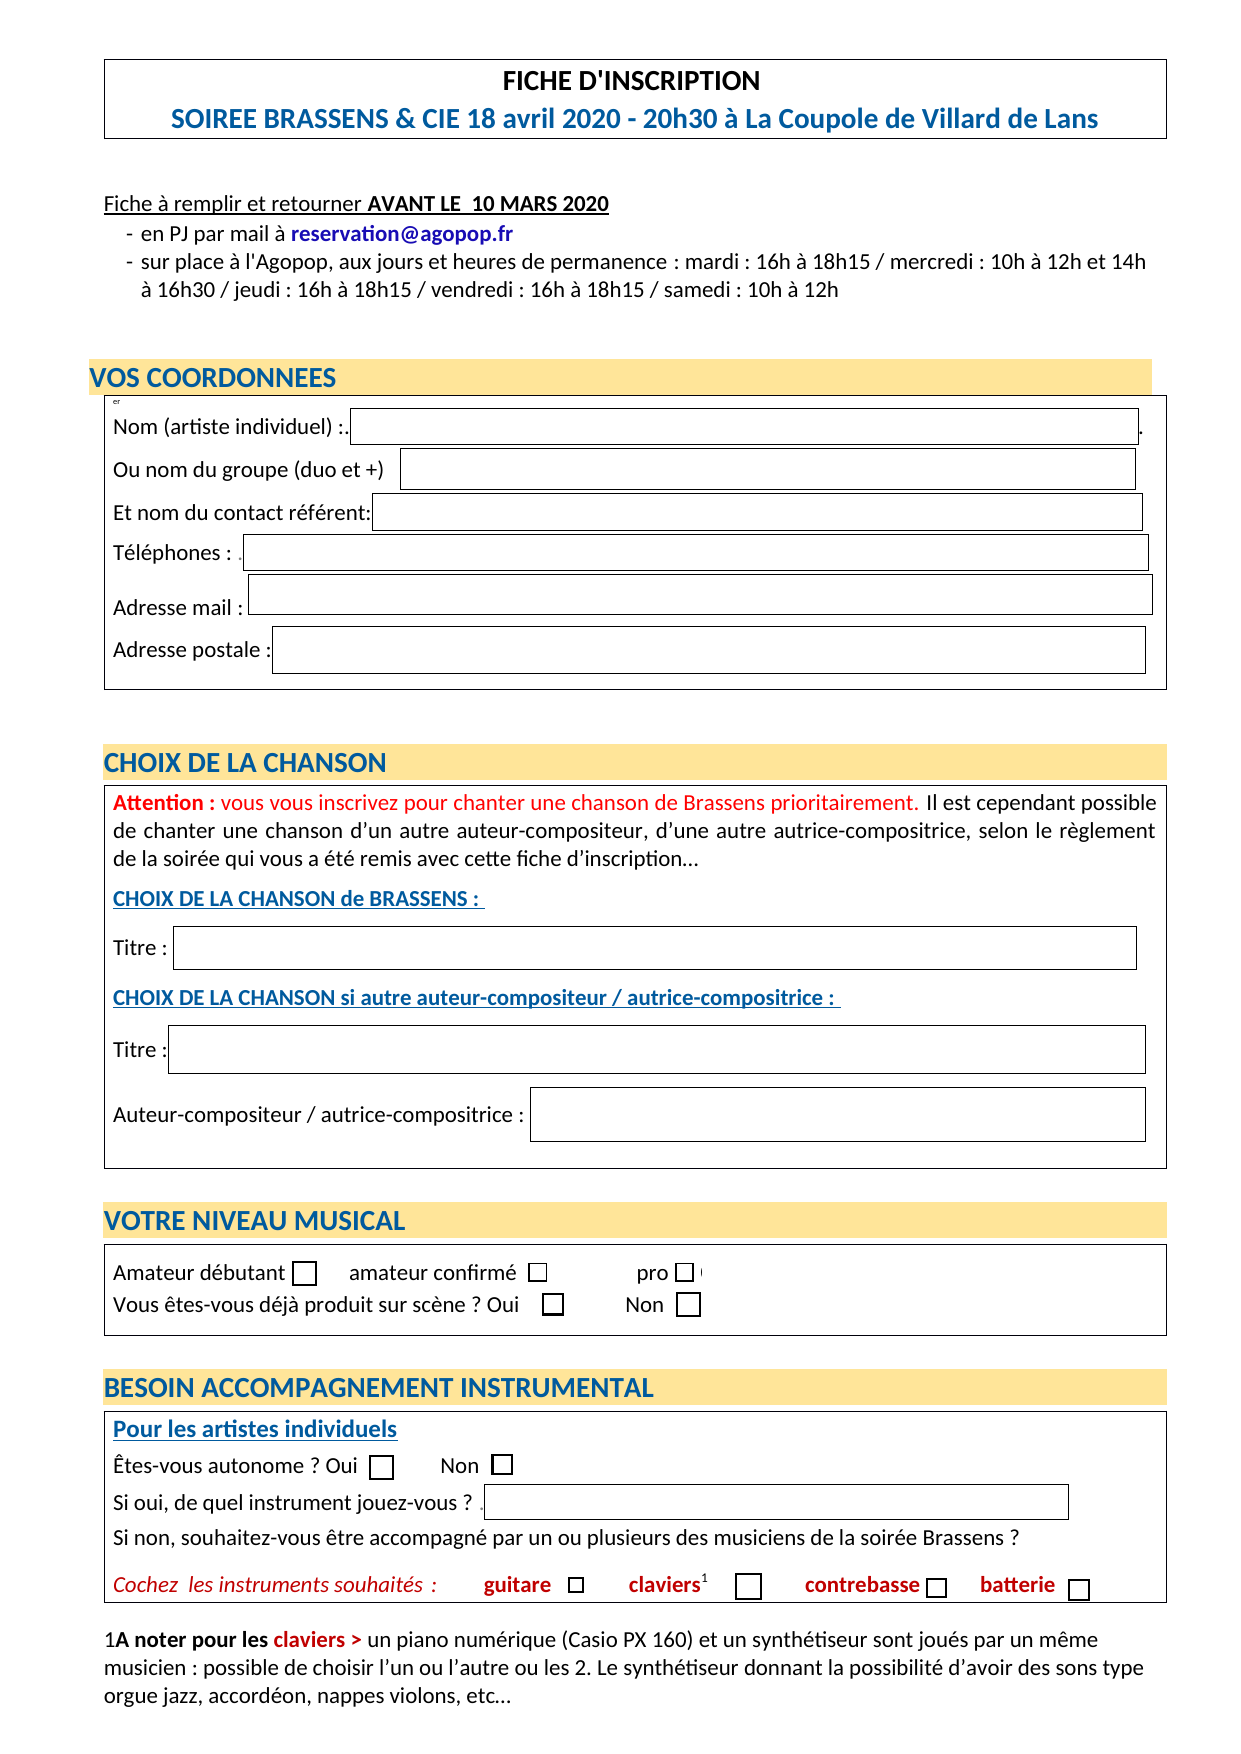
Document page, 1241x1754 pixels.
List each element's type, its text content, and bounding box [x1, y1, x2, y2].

text CHOIX DE LA CHANSON [103, 744, 1167, 780]
text Si non, souhaitez-vous être accompagné par un ou plusieurs des musiciens de la soirée Brassens ? Cochez les instruments souhaités : guitare claviers contrebasse batterie [105, 1520, 1166, 1602]
text Et nom du contact référent: [105, 492, 1166, 530]
text Vous êtes-vous déjà produit sur scène ? Oui Non [105, 1287, 1166, 1318]
text Nom (artiste individuel) :.. [105, 407, 1166, 444]
text CHOIX DE LA CHANSON de BRASSENS : [105, 881, 1166, 912]
text Auteur-compositeur / autrice-compositrice : [105, 1084, 1166, 1142]
text Êtes-vous autonome ? Oui Non [105, 1446, 1166, 1480]
text Attention : vous vous inscrivez pour chanter une chanson de Brassens prioritairement. Il est cependant possible de chanter une chanson d’un autre auteur-compositeur, d’une autre autrice-compositrice, selon le règlement de la soirée qui vous a été remis avec cette fiche d’inscription… [105, 786, 1166, 872]
text Amateur débutant amateur confirmé pro [105, 1255, 1166, 1286]
text Titre : [105, 923, 1166, 969]
text Ou nom du groupe (duo et +) [105, 447, 1166, 489]
text VOTRE NIVEAU MUSICAL [103, 1202, 1167, 1238]
text BESOIN ACCOMPAGNEMENT INSTRUMENTAL [103, 1369, 1167, 1405]
text Fiche à remplir et retourner AVANT LE 10 MARS 2020 [103, 159, 1167, 217]
text A noter pour les claviers > un piano numérique (Casio PX 160) et un synthétiseur sont joués par un même musicien : possible de choisir l’un ou l’autre ou les 2. Le synthétiseur donnant la possibilité d’avoir des sons type orgue jazz, accordéon, nappes violons, etc… [103, 1626, 1167, 1709]
table_header [1159, 219, 1232, 395]
text CHOIX DE LA CHANSON si autre auteur-compositeur / autrice-compositrice : [105, 980, 1166, 1011]
text Pour les artistes individuels [105, 1412, 1166, 1444]
text Adresse mail : [105, 573, 1166, 621]
text FICHE D'INSCRIPTION SOIREE BRASSENS & CIE 18 avril 2020 - 20h30 à La Coupole de Villard de Lans [105, 60, 1166, 138]
text Téléphones : . [105, 533, 1166, 570]
text Si oui, de quel instrument jouez-vous ? . [105, 1481, 1166, 1519]
text Adresse postale : [105, 624, 1166, 673]
text Titre : [105, 1022, 1166, 1073]
table_header en PJ par mail à reservation@agopop.fr sur place à l'Agopop, aux jours et heures de permanence : mardi : 16h à 18h15 / mercredi : 10h à 12h et 14h à 16h30 / jeudi : 16h à 18h15 / vendredi : 16h à 18h15 / samedi : 10h à 12h VOS COORDONNEES [82, 219, 1159, 395]
text er [105, 396, 1166, 406]
